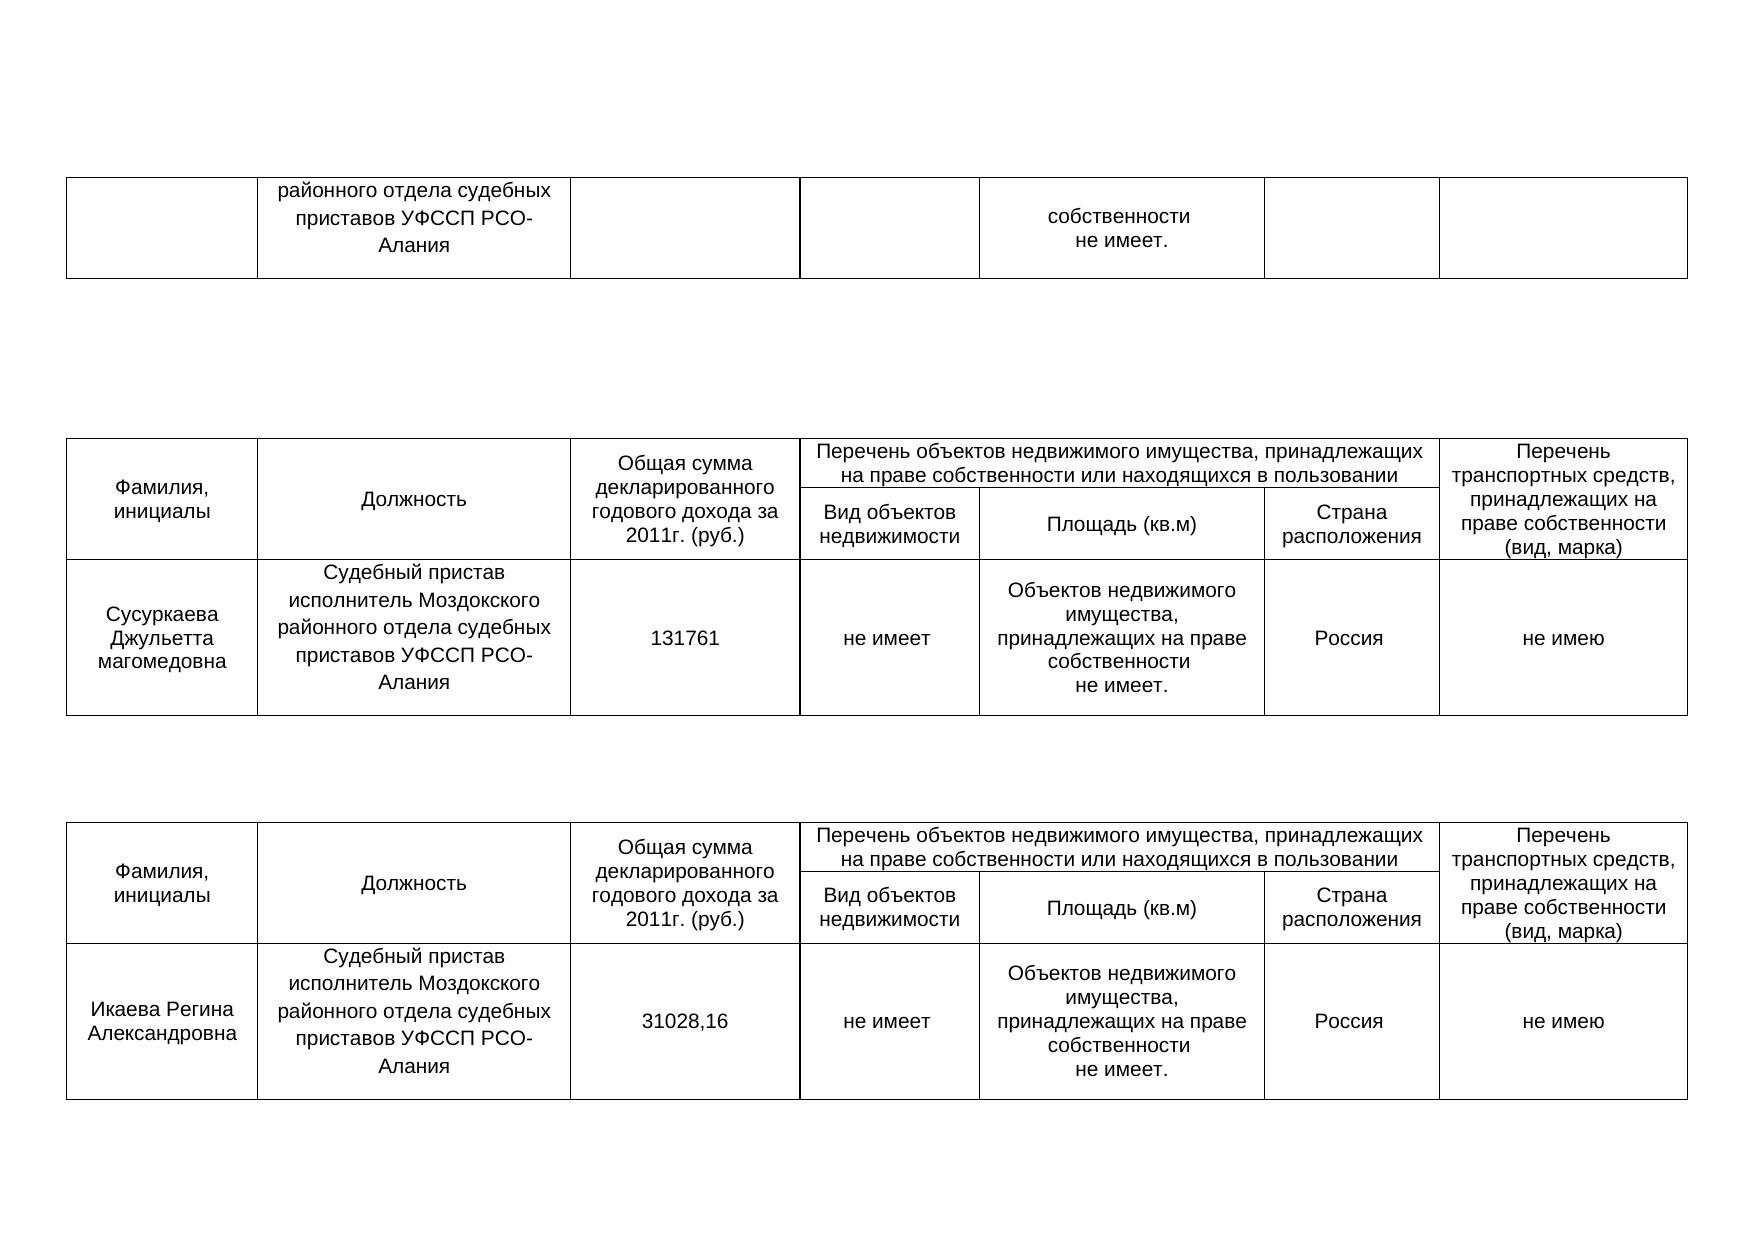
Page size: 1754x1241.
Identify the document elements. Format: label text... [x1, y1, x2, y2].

table_cell не имеет [801, 944, 979, 1098]
table_cell не имею [1440, 560, 1687, 715]
table_cell Сусуркаева Джульетта магомедовна [67, 560, 257, 715]
table_header Должность [258, 439, 570, 559]
table_header Перечень транспортных средств, принадлежащих на праве собственности (вид, марка) [1440, 439, 1687, 559]
table_header Должность [258, 823, 570, 943]
table_cell Вид объектов недвижимости [801, 488, 979, 559]
table_cell 131761 [571, 560, 799, 715]
table_cell [571, 178, 799, 278]
table_cell [67, 178, 257, 278]
table_header Перечень объектов недвижимого имущества, принадлежащих на праве собственности или находящихся в пользовании [801, 439, 1439, 487]
table_cell Площадь (кв.м) [980, 488, 1264, 559]
table_cell [1440, 178, 1687, 278]
table_header Перечень транспортных средств, принадлежащих на праве собственности (вид, марка) [1440, 823, 1687, 943]
table_cell Судебный пристав исполнитель Моздокского районного отдела судебных приставов УФССП РСО-Алания [258, 560, 570, 715]
table_header Фамилия, инициалы [67, 823, 257, 943]
table_cell Страна расположения [1265, 872, 1439, 943]
table_header Фамилия, инициалы [67, 439, 257, 559]
table_cell не имею [1440, 944, 1687, 1098]
table_cell Объектов недвижимого имущества, принадлежащих на праве собственности не имеет. [980, 944, 1264, 1098]
table_header Общая сумма декларированного годового дохода за 2011г. (руб.) [571, 439, 799, 559]
table_cell собственности не имеет. [980, 178, 1264, 278]
table_cell Площадь (кв.м) [980, 872, 1264, 943]
table_cell Судебный пристав исполнитель Моздокского районного отдела судебных приставов УФССП РСО-Алания [258, 944, 570, 1098]
table_cell [801, 178, 979, 278]
table_header Перечень объектов недвижимого имущества, принадлежащих на праве собственности или находящихся в пользовании [801, 823, 1439, 871]
table_cell Страна расположения [1265, 488, 1439, 559]
table_cell 31028,16 [571, 944, 799, 1098]
table_cell Россия [1265, 560, 1439, 715]
table_cell районного отдела судебных приставов УФССП РСО-Алания [258, 178, 570, 278]
table_cell не имеет [801, 560, 979, 715]
table_header Общая сумма декларированного годового дохода за 2011г. (руб.) [571, 823, 799, 943]
table_cell Икаева Регина Александровна [67, 944, 257, 1098]
table_cell Россия [1265, 944, 1439, 1098]
table_cell Вид объектов недвижимости [801, 872, 979, 943]
table_cell Объектов недвижимого имущества, принадлежащих на праве собственности не имеет. [980, 560, 1264, 715]
table_cell [1265, 178, 1439, 278]
